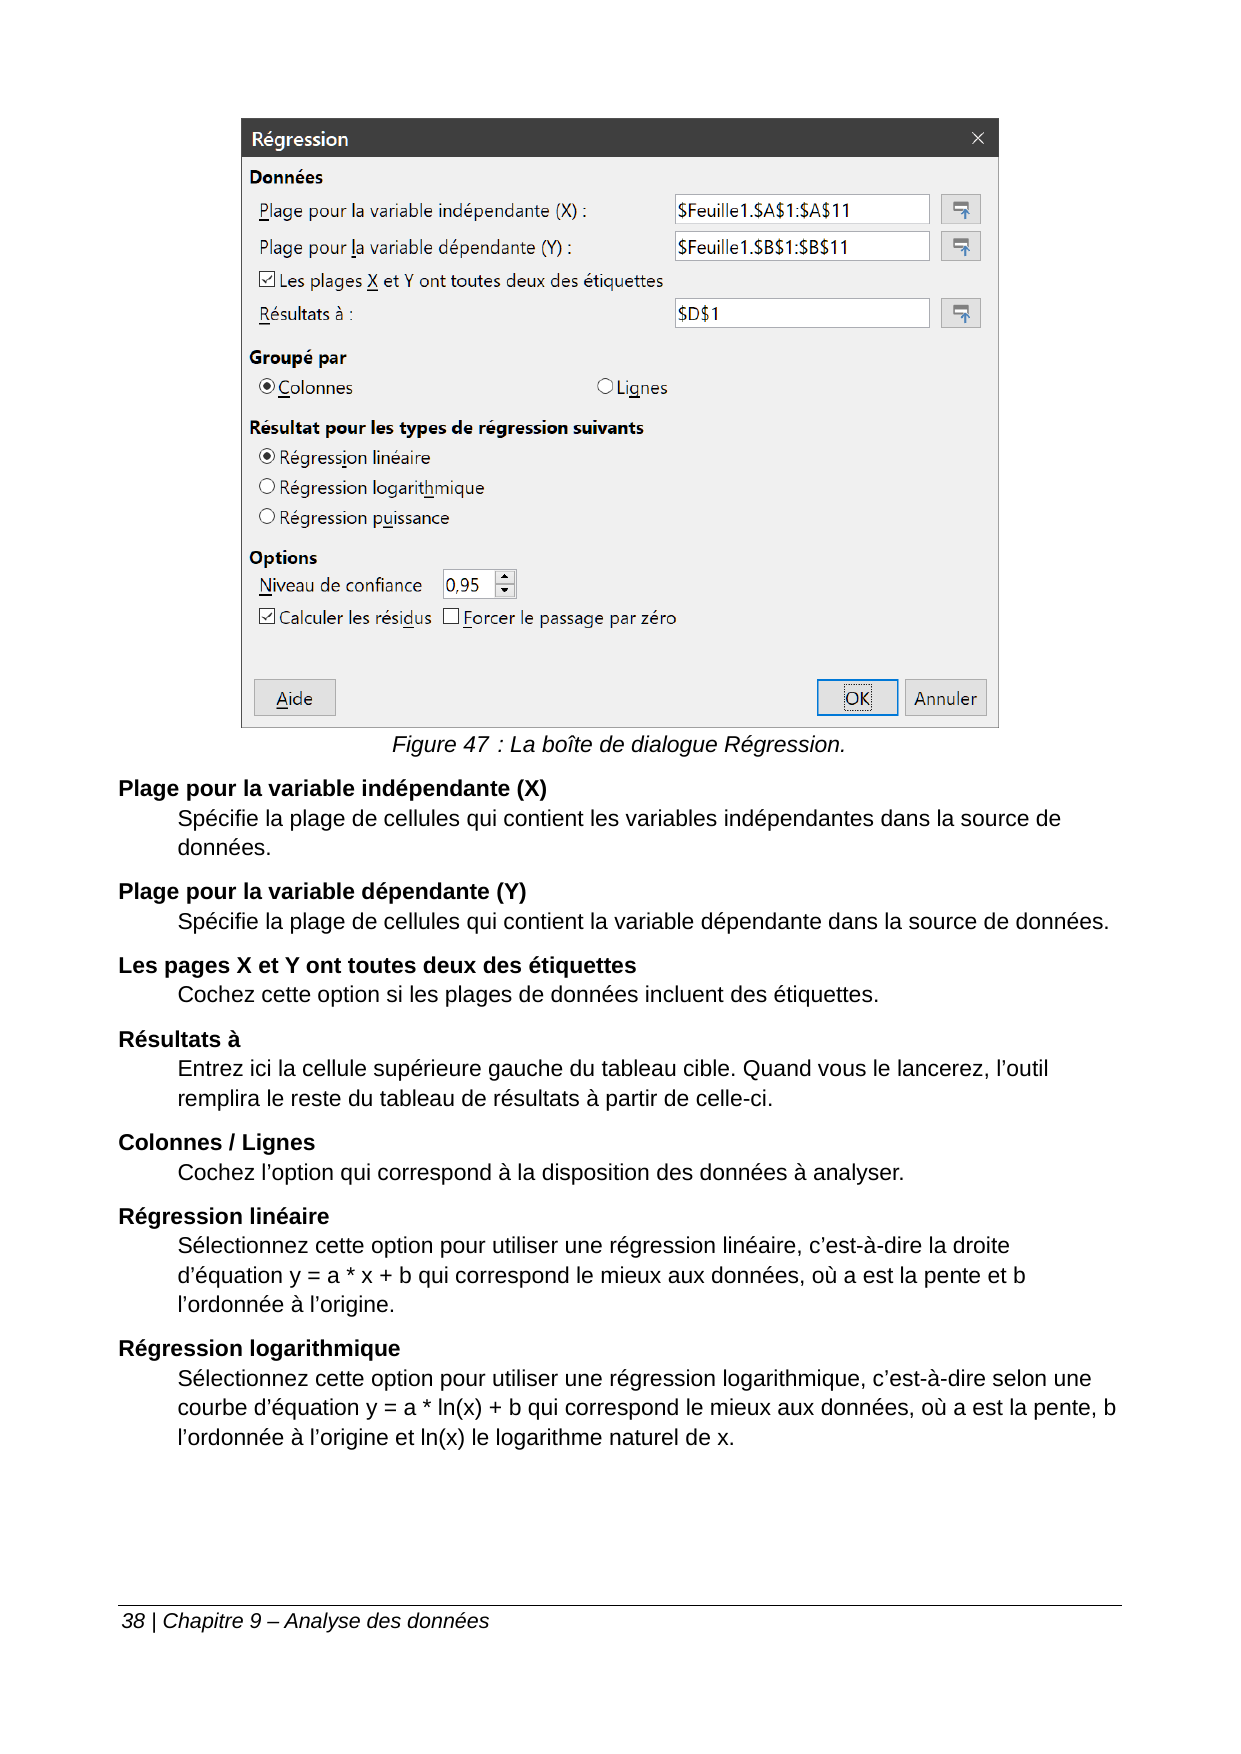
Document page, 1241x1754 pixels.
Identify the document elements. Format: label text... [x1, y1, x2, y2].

list Entrez ici la cellule supérieure gauche du tableau cible. Quand vous le lancerez, l’outil remplira le reste du tableau de résultats à partir de celle-ci. [177, 1052, 1122, 1111]
subtitle Régression logarithmique [118, 1332, 1122, 1362]
picture [241, 118, 999, 728]
subtitle Plage pour la variable dépendante (Y) [118, 875, 1122, 904]
subtitle Plage pour la variable indépendante (X) [118, 772, 1122, 801]
subtitle Colonnes / Lignes [118, 1126, 1122, 1155]
list Cochez l’option qui correspond à la disposition des données à analyser. [177, 1155, 1122, 1185]
list Cochez cette option si les plages de données incluent des étiquettes. [177, 978, 1122, 1008]
list Spécifie la plage de cellules qui contient les variables indépendantes dans la source de données. [177, 801, 1122, 860]
text Figure 47 : La boîte de dialogue Régression. [118, 728, 1122, 757]
list Sélectionnez cette option pour utiliser une régression logarithmique, c’est-à-dire selon une courbe d’équation y = a * ln(x) + b qui correspond le mieux aux données, où a est la pente, b l’ordonnée à l’origine et ln(x) le logarithme naturel de x. [177, 1362, 1122, 1450]
list Sélectionnez cette option pour utiliser une régression linéaire, c’est-à-dire la droite d’équation y = a * x + b qui correspond le mieux aux données, où a est la pente et b l’ordonnée à l’origine. [177, 1229, 1122, 1317]
list Spécifie la plage de cellules qui contient la variable dépendante dans la source de données. [177, 904, 1122, 934]
subtitle Résultats à [118, 1023, 1122, 1052]
subtitle Régression linéaire [118, 1199, 1122, 1229]
subtitle Les pages X et Y ont toutes deux des étiquettes [118, 949, 1122, 978]
